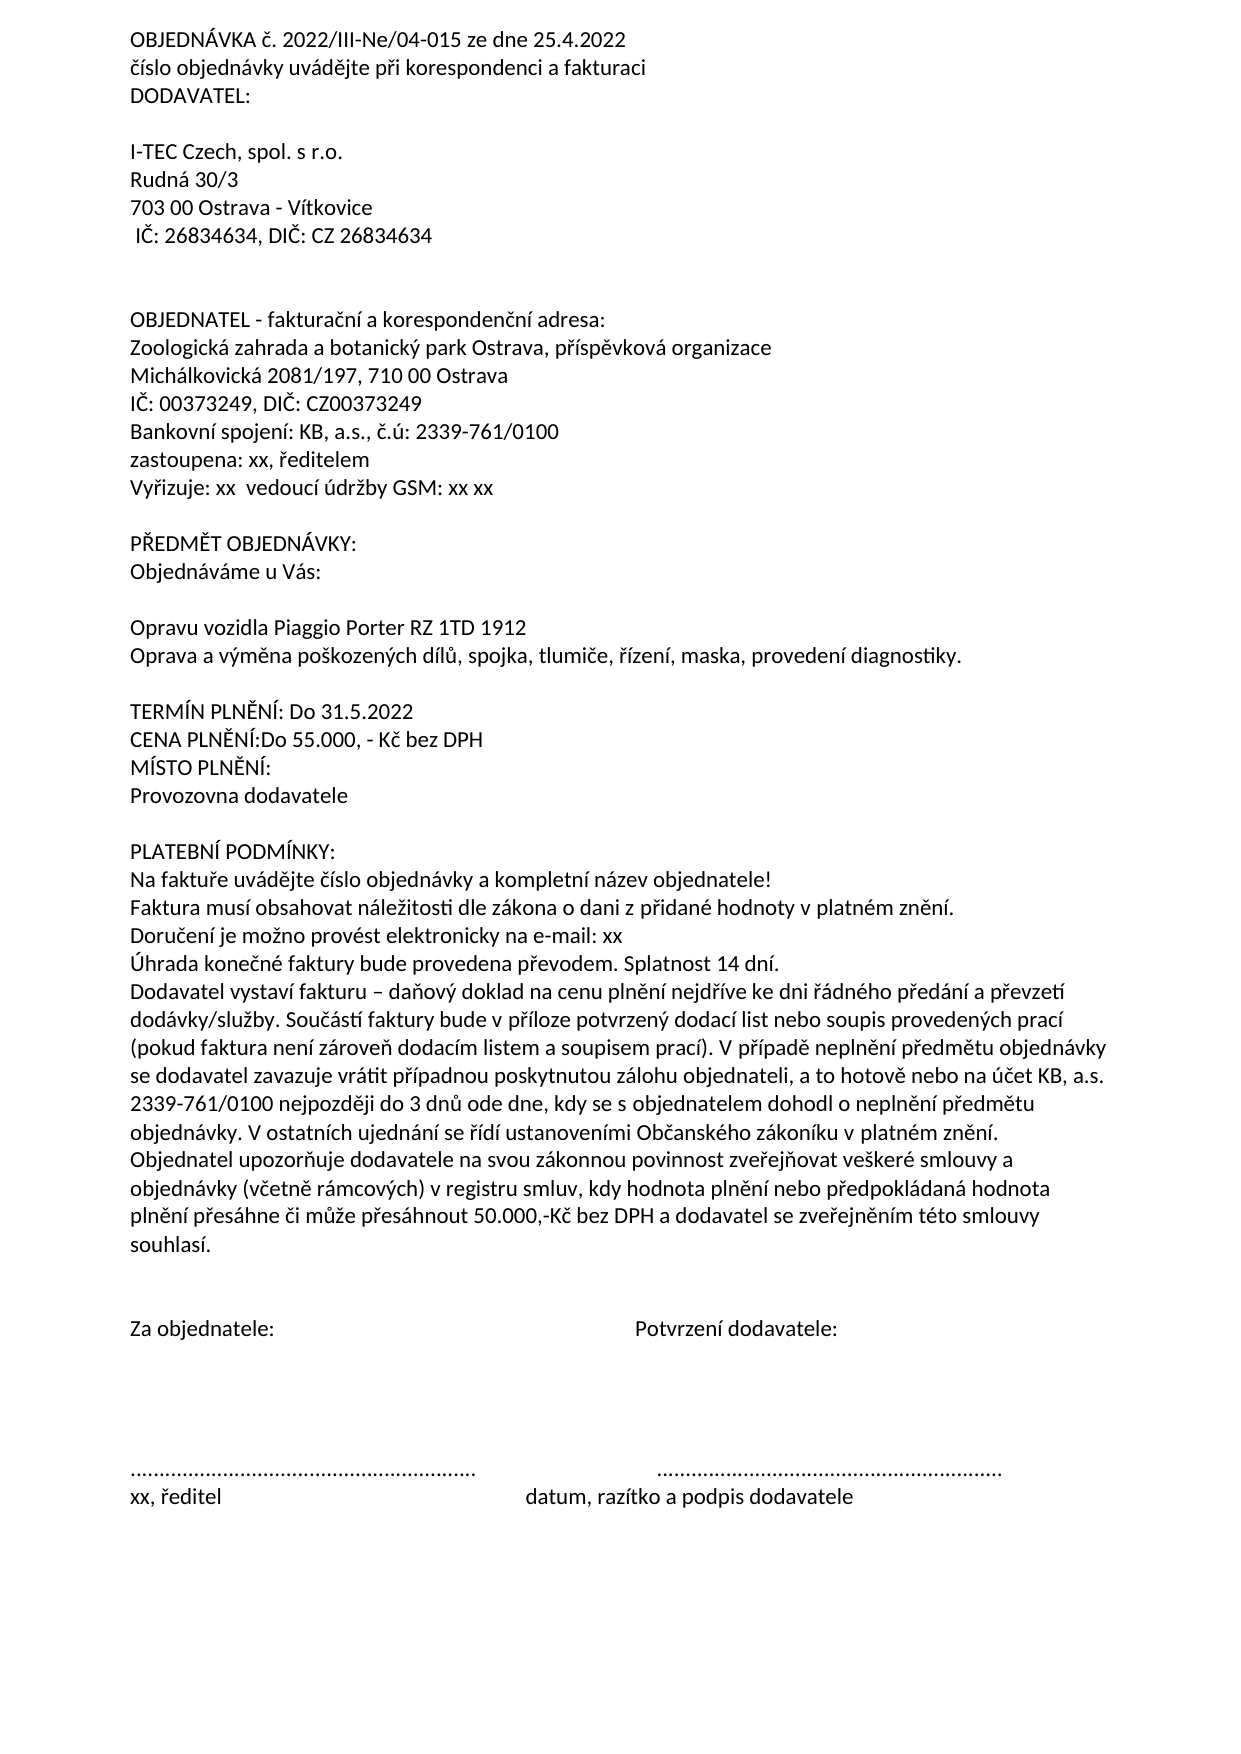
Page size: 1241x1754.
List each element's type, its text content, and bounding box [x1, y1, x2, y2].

text xx, ředitel datum, razítko a podpis dodavatele [130, 1482, 1110, 1510]
text zastoupena: xx, ředitelem Vyřizuje: xx vedoucí údržby GSM: xx xx [130, 445, 1110, 529]
text Objednáváme u Vás: [130, 557, 1110, 585]
text Opravu vozidla Piaggio Porter RZ 1TD 1912 [130, 613, 1110, 641]
text IČ: 00373249, DIČ: CZ00373249 [130, 389, 1110, 417]
text I-TEC Czech, spol. s r.o. [130, 137, 1110, 165]
text PLATEBNÍ PODMÍNKY: [130, 837, 1110, 865]
text Faktura musí obsahovat náležitosti dle zákona o dani z přidané hodnoty v platném znění. [130, 893, 1110, 921]
text Oprava a výměna poškozených dílů, spojka, tlumiče, řízení, maska, provedení diagnostiky. [130, 641, 1110, 669]
text Rudná 30/3 [130, 165, 1110, 193]
text OBJEDNÁVKA č. 2022/III-Ne/04-015 ze dne 25.4.2022 [130, 25, 1110, 53]
text Bankovní spojení: KB, a.s., č.ú: 2339-761/0100 [130, 417, 1110, 445]
text Za objednatele: Potvrzení dodavatele: [130, 1314, 1110, 1342]
text 703 00 Ostrava - Vítkovice IČ: 26834634, DIČ: CZ 26834634 [130, 193, 1110, 249]
text PŘEDMĚT OBJEDNÁVKY: [130, 529, 1110, 557]
text ............................................................ ............................................................ [130, 1454, 1110, 1482]
text DODAVATEL: [130, 81, 1110, 109]
text Dodavatel vystaví fakturu – daňový doklad na cenu plnění nejdříve ke dni řádného předání a převzetí dodávky/služby. Součástí faktury bude v příloze potvrzený dodací list nebo soupis provedených prací (pokud faktura není zároveň dodacím listem a soupisem prací). V případě neplnění předmětu objednávky se dodavatel zavazuje vrátit případnou poskytnutou zálohu objednateli, a to hotově nebo na účet KB, a.s. 2339-761/0100 nejpozději do 3 dnů ode dne, kdy se s objednatelem dohodl o neplnění předmětu objednávky. V ostatních ujednání se řídí ustanoveními Občanského zákoníku v platném znění. [130, 977, 1110, 1146]
text Na faktuře uvádějte číslo objednávky a kompletní název objednatele! [130, 865, 1110, 893]
text Zoologická zahrada a botanický park Ostrava, příspěvková organizace [130, 333, 1110, 361]
text OBJEDNATEL - fakturační a korespondenční adresa: [130, 249, 1110, 333]
text Objednatel upozorňuje dodavatele na svou zákonnou povinnost zveřejňovat veškeré smlouvy a objednávky (včetně rámcových) v registru smluv, kdy hodnota plnění nebo předpokládaná hodnota plnění přesáhne či může přesáhnout 50.000,-Kč bez DPH a dodavatel se zveřejněním této smlouvy souhlasí. [130, 1146, 1110, 1286]
text Úhrada konečné faktury bude provedena převodem. Splatnost 14 dní. [130, 949, 1110, 977]
text TERMÍN PLNĚNÍ: Do 31.5.2022 CENA PLNĚNÍ:Do 55.000, - Kč bez DPH MÍSTO PLNĚNÍ: Provozovna dodavatele [130, 669, 1110, 837]
text číslo objednávky uvádějte při korespondenci a fakturaci [130, 53, 1110, 81]
text Michálkovická 2081/197, 710 00 Ostrava [130, 361, 1110, 389]
text Doručení je možno provést elektronicky na e-mail: xx [130, 921, 1110, 949]
